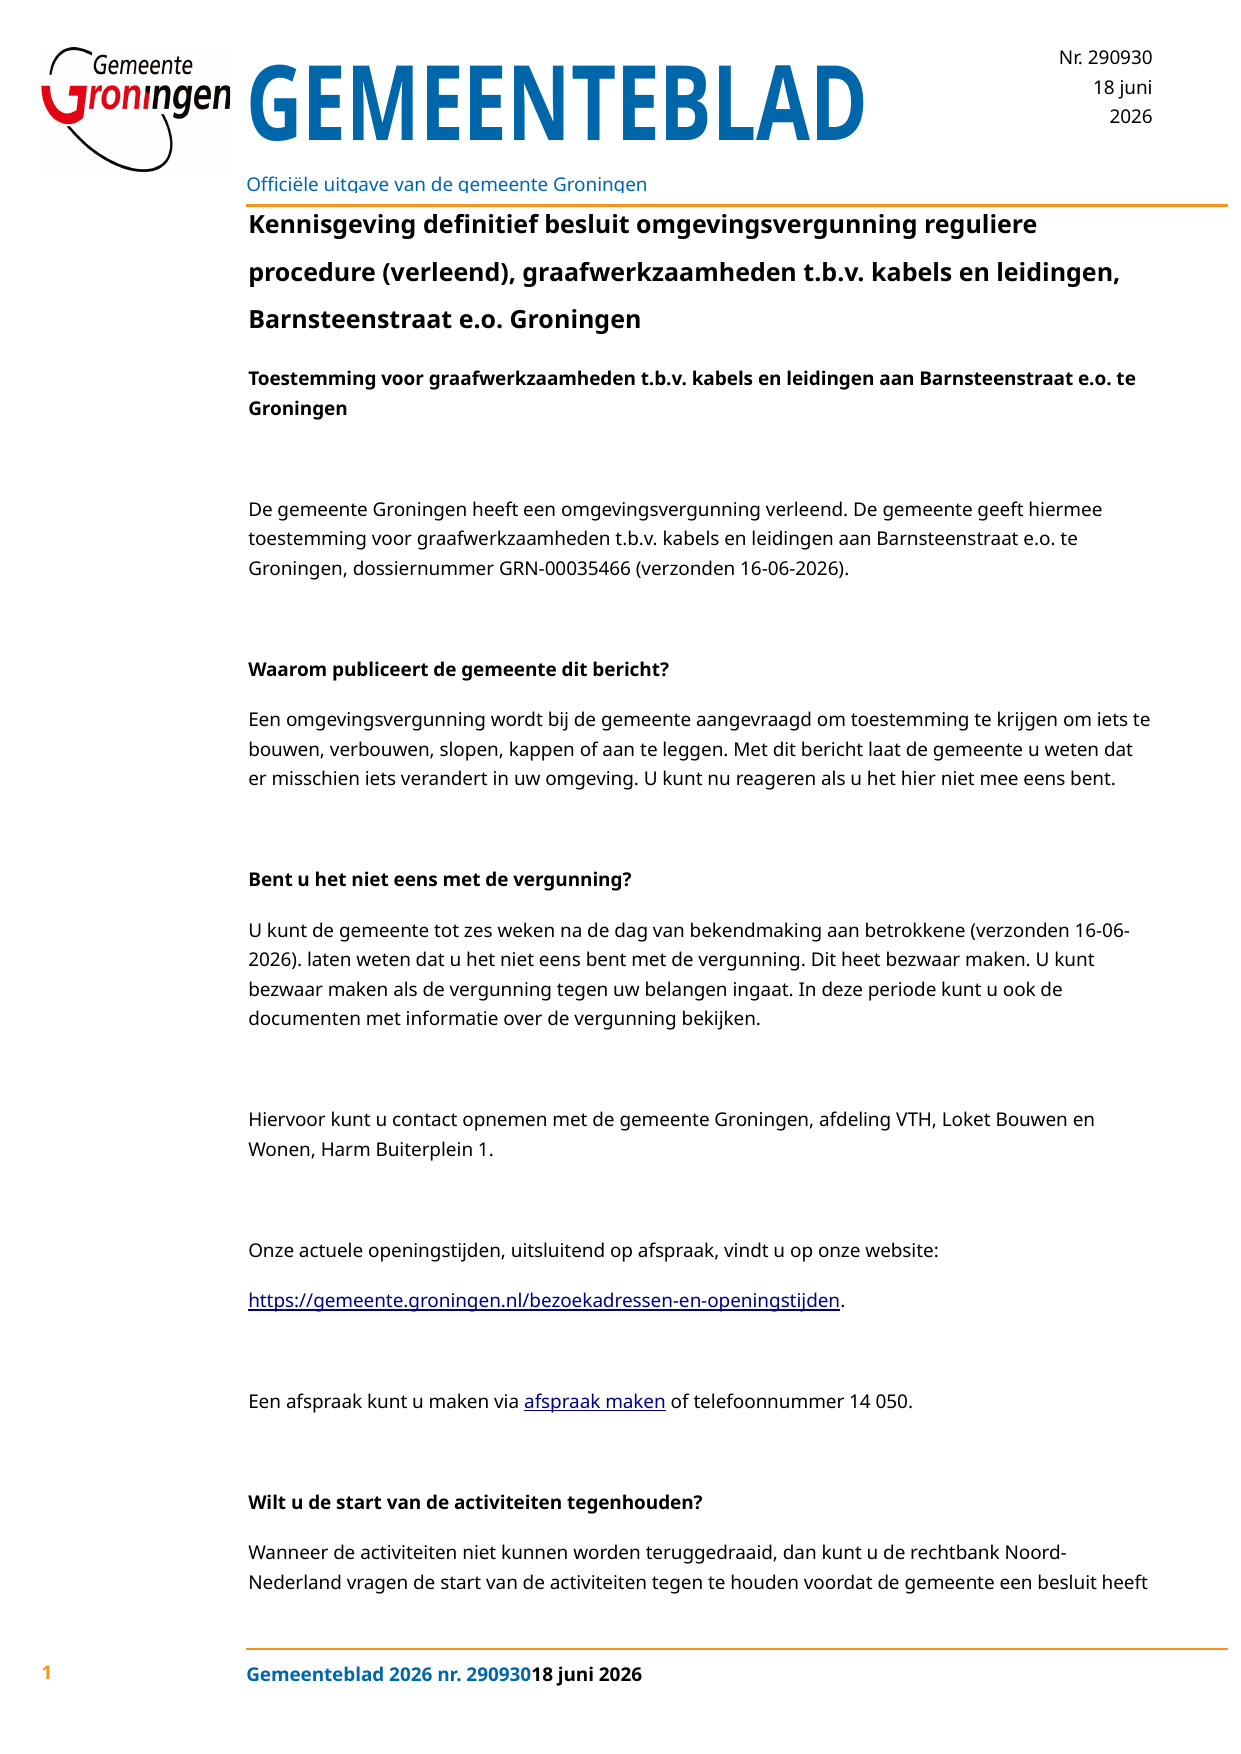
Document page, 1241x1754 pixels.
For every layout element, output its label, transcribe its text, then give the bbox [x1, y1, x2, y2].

text U kunt de gemeente tot zes weken na de dag van bekendmaking aan betrokkene (verzonden 16-06-2026). laten weten dat u het niet eens bent met de vergunning. Dit heet bezwaar maken. U kunt bezwaar maken als de vergunning tegen uw belangen ingaat. In deze periode kunt u ook de documenten met informatie over de vergunning bekijken. [248, 917, 1152, 1031]
text https://gemeente.groningen.nl/bezoekadressen-en-openingstijden. [248, 1287, 1152, 1313]
text Hiervoor kunt u contact opnemen met de gemeente Groningen, afdeling VTH, Loket Bouwen en Wonen, Harm Buiterplein 1. [248, 1106, 1152, 1162]
text Wanneer de activiteiten niet kunnen worden teruggedraaid, dan kunt u de rechtbank Noord-Nederland vragen de start van de activiteiten tegen te houden voordat de gemeente een besluit heeft [248, 1539, 1152, 1594]
text Een afspraak kunt u maken via afspraak maken of telefoonnummer 14 050. [248, 1388, 1152, 1414]
text Een omgevingsvergunning wordt bij de gemeente aangevraagd om toestemming te krijgen om iets te bouwen, verbouwen, slopen, kappen of aan te leggen. Met dit bericht laat de gemeente u weten dat er misschien iets verandert in uw omgeving. U kunt nu reageren als u het hier niet mee eens bent. [248, 706, 1152, 791]
text Bent u het niet eens met de vergunning? [248, 866, 1152, 892]
picture [41, 47, 231, 172]
text Kennisgeving definitief besluit omgevingsvergunning reguliere procedure (verleend), graafwerkzaamheden t.b.v. kabels en leidingen, Barnsteenstraat e.o. Groningen [248, 207, 1152, 336]
text Waarom publiceert de gemeente dit bericht? [248, 656, 1152, 682]
text Onze actuele openingstijden, uitsluitend op afspraak, vindt u op onze website: [248, 1237, 1152, 1262]
text Toestemming voor graafwerkzaamheden t.b.v. kabels en leidingen aan Barnsteenstraat e.o. te Groningen [248, 366, 1152, 421]
text Wilt u de start van de activiteiten tegenhouden? [248, 1489, 1152, 1514]
text De gemeente Groningen heeft een omgevingsvergunning verleend. De gemeente geeft hiermee toestemming voor graafwerkzaamheden t.b.v. kabels en leidingen aan Barnsteenstraat e.o. te Groningen, dossiernummer GRN-00035466 (verzonden 16-06-2026). [248, 496, 1152, 581]
